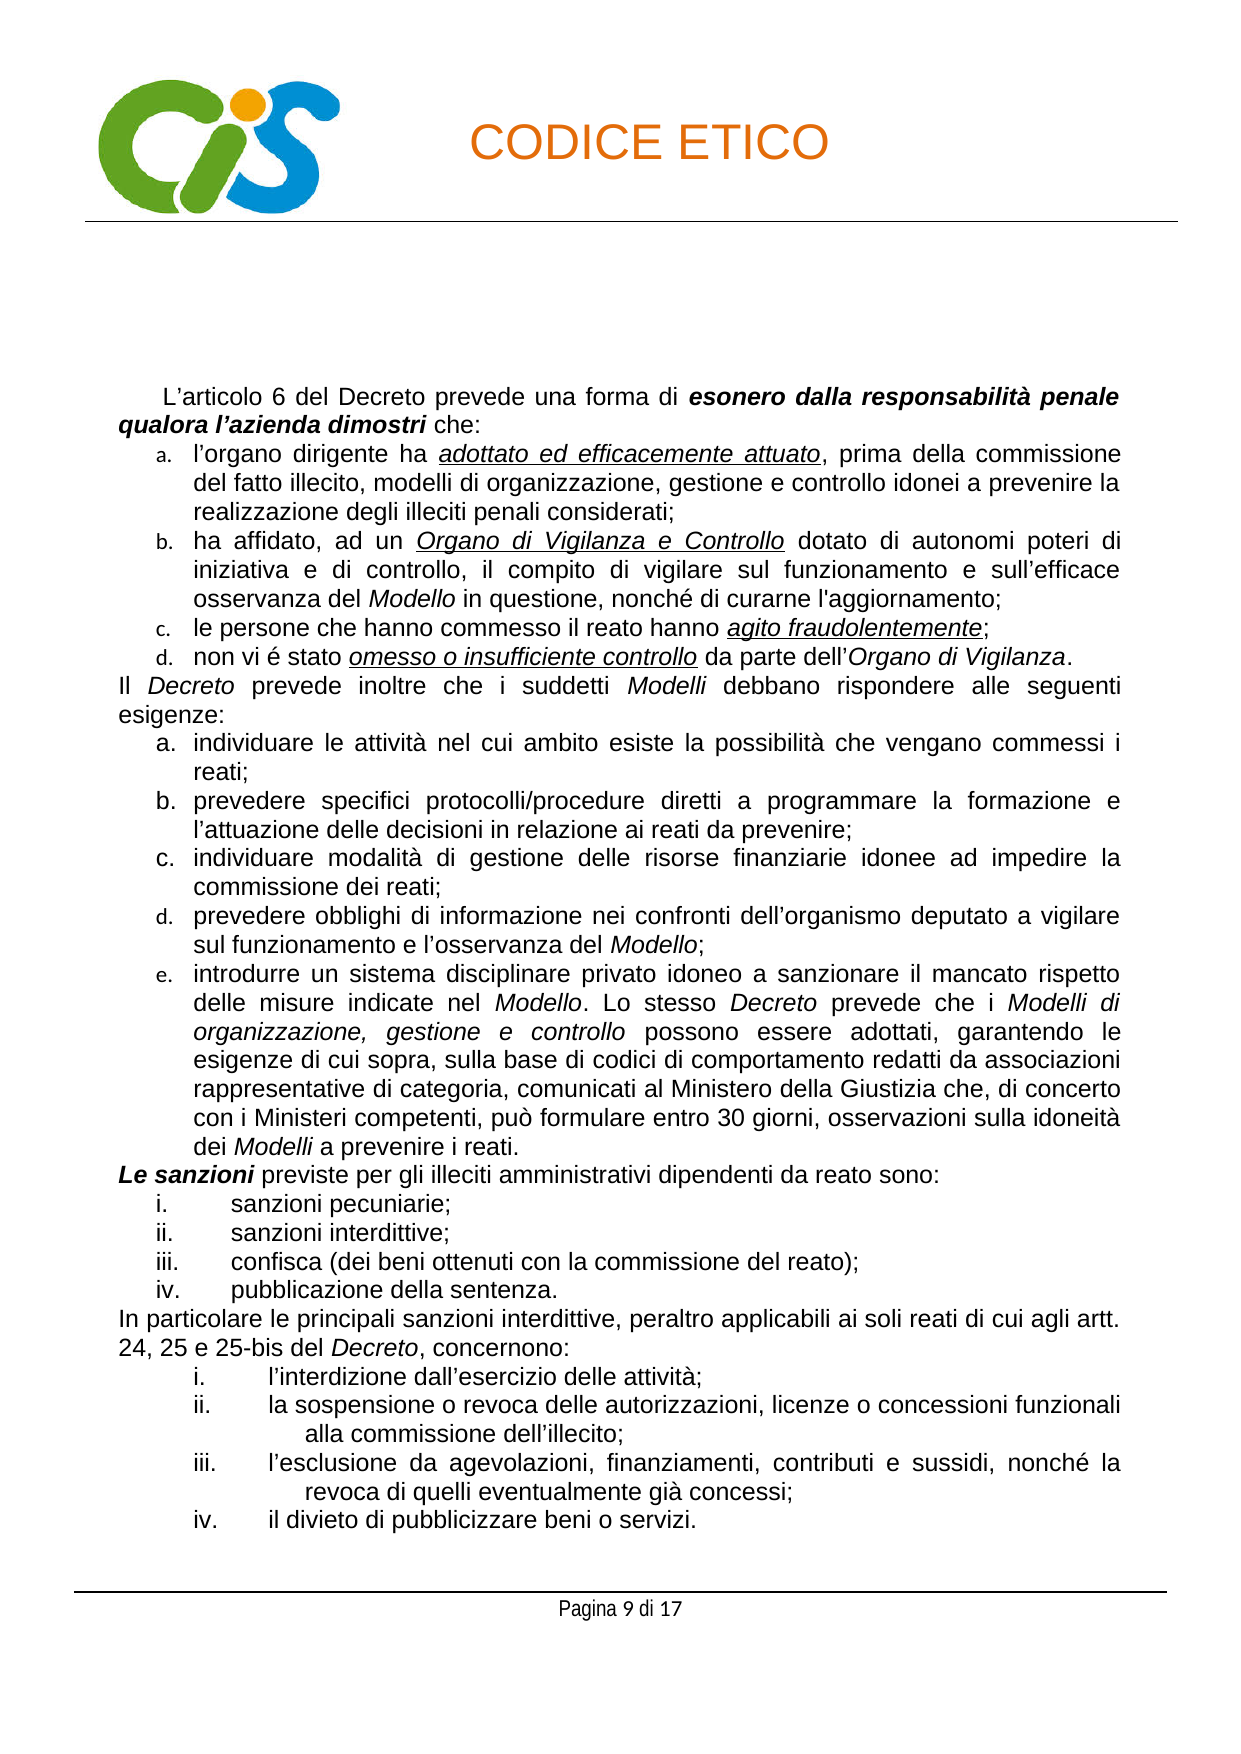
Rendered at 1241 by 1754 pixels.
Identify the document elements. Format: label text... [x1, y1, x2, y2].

list il divieto di pubblicizzare beni o servizi. [193, 1505, 1122, 1534]
list prevedere obblighi di informazione nei confronti dell’organismo deputato a vigilare sul funzionamento e l’osservanza del Modello; [156, 901, 1122, 959]
list l’esclusione da agevolazioni, finanziamenti, contributi e sussidi, nonché la revoca di quelli eventualmente già concessi; [193, 1448, 1122, 1505]
text In particolare le principali sanzioni interdittive, peraltro applicabili ai soli reati di cui agli artt. 24, 25 e 25-bis del Decreto, concernono: [118, 1304, 1122, 1362]
list introdurre un sistema disciplinare privato idoneo a sanzionare il mancato rispetto delle misure indicate nel Modello. Lo stesso Decreto prevede che i Modelli di organizzazione, gestione e controllo possono essere adottati, garantendo le esigenze di cui sopra, sulla base di codici di comportamento redatti da associazioni rappresentative di categoria, comunicati al Ministero della Giustizia che, di concerto con i Ministeri competenti, può formulare entro 30 giorni, osservazioni sulla idoneità dei Modelli a prevenire i reati. [156, 959, 1122, 1160]
text Il Decreto prevede inoltre che i suddetti Modelli debbano rispondere alle seguenti esigenze: [118, 671, 1122, 728]
list l’organo dirigente ha adottato ed efficacemente attuato, prima della commissione del fatto illecito, modelli di organizzazione, gestione e controllo idonei a prevenire la realizzazione degli illeciti penali considerati; [156, 439, 1122, 526]
list pubblicazione della sentenza. [156, 1275, 1122, 1304]
list la sospensione o revoca delle autorizzazioni, licenze o concessioni funzionali alla commissione dell’illecito; [193, 1390, 1122, 1448]
list ha affidato, ad un Organo di Vigilanza e Controllo dotato di autonomi poteri di iniziativa e di controllo, il compito di vigilare sul funzionamento e sull’efficace osservanza del Modello in questione, nonché di curarne l'aggiornamento; [156, 526, 1122, 612]
list sanzioni interdittive; [156, 1218, 1122, 1247]
list prevedere specifici protocolli/procedure diretti a programmare la formazione e l’attuazione delle decisioni in relazione ai reati da prevenire; [156, 786, 1122, 843]
list l’interdizione dall’esercizio delle attività; [193, 1362, 1122, 1390]
list non vi é stato omesso o insufficiente controllo da parte dell’Organo di Vigilanza. [156, 642, 1122, 671]
text Le sanzioni previste per gli illeciti amministrativi dipendenti da reato sono: [118, 1160, 1122, 1189]
list le persone che hanno commesso il reato hanno agito fraudolentemente; [156, 612, 1122, 642]
list individuare modalità di gestione delle risorse finanziarie idonee ad impedire la commissione dei reati; [156, 843, 1122, 901]
list sanzioni pecuniarie; [156, 1189, 1122, 1218]
text L’articolo 6 del Decreto prevede una forma di esonero dalla responsabilità penale qualora l’azienda dimostri che: [118, 382, 1122, 439]
list individuare le attività nel cui ambito esiste la possibilità che vengano commessi i reati; [156, 728, 1122, 786]
list confisca (dei beni ottenuti con la commissione del reato); [156, 1247, 1122, 1275]
